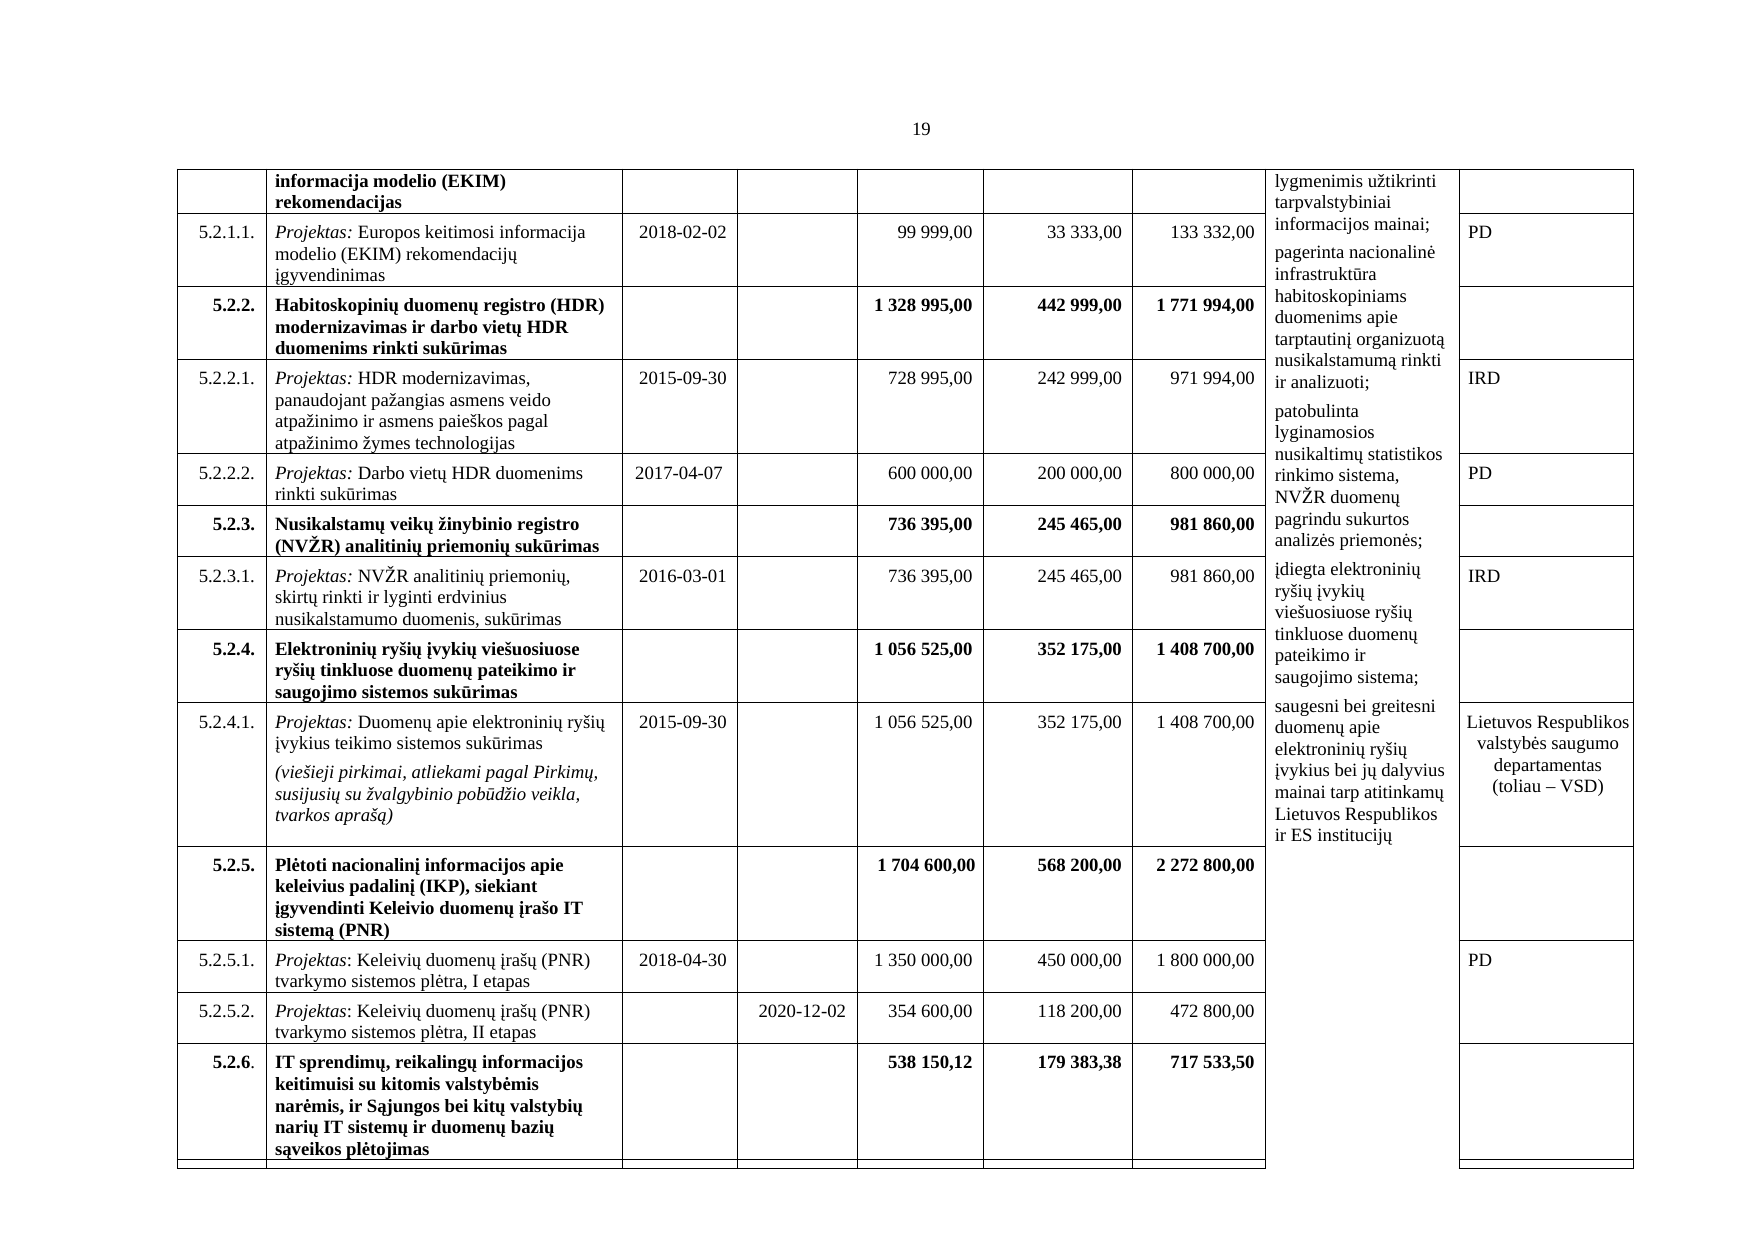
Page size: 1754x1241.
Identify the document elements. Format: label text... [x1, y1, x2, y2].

table_cell [1460, 847, 1633, 940]
table_cell Nusikalstamų veikų žinybinio registro (NVŽR) analitinių priemonių sukūrimas [267, 506, 622, 556]
table_cell 736 395,00 [858, 557, 983, 629]
table_cell [858, 1160, 983, 1167]
table_cell 1 771 994,00 [1133, 287, 1265, 359]
table_cell [1460, 170, 1633, 213]
table_cell PD [1460, 454, 1633, 505]
table_cell Projektas: Keleivių duomenų įrašų (PNR) tvarkymo sistemos plėtra, II etapas [267, 993, 622, 1043]
table_cell 2018-04-30 [623, 941, 737, 992]
table_cell Projektas: Duomenų apie elektroninių ryšių įvykius teikimo sistemos sukūrimas (viešieji pirkimai, atliekami pagal Pirkimų, susijusių su žvalgybinio pobūdžio veikla, tvarkos aprašą) [267, 703, 622, 846]
table_cell informacija modelio (EKIM) rekomendacijas [267, 170, 622, 213]
table_cell [738, 506, 857, 556]
table_cell [1460, 1044, 1633, 1159]
table_cell [984, 170, 1132, 213]
table_cell [1266, 1159, 1459, 1167]
table_cell [1460, 506, 1633, 556]
table_cell 2015-09-30 [623, 703, 737, 846]
table_cell [1133, 170, 1265, 213]
table_cell [738, 1160, 857, 1167]
table_cell 5.2.5.1. [178, 941, 266, 992]
table_cell IRD [1460, 557, 1633, 629]
table_cell [738, 454, 857, 505]
table_cell [858, 170, 983, 213]
table_cell Projektas: Keleivių duomenų įrašų (PNR) tvarkymo sistemos plėtra, I etapas [267, 941, 622, 992]
table_cell 5.2.2.2. [178, 454, 266, 505]
table_cell Projektas: Europos keitimosi informacija modelio (EKIM) rekomendacijų įgyvendinimas [267, 214, 622, 286]
table_cell 1 800 000,00 [1133, 941, 1265, 992]
table_cell 245 465,00 [984, 557, 1132, 629]
table_cell lygmenimis užtikrinti tarpvalstybiniai informacijos mainai; pagerinta nacionalinė infrastruktūra habitoskopiniams duomenims apie tarptautinį organizuotą nusikalstamumą rinkti ir analizuoti; patobulinta lyginamosios nusikaltimų statistikos rinkimo sistema, NVŽR duomenų pagrindu sukurtos analizės priemonės; įdiegta elektroninių ryšių įvykių viešuosiuose ryšių tinkluose duomenų pateikimo ir saugojimo sistema; saugesni bei greitesni duomenų apie elektroninių ryšių įvykius bei jų dalyvius mainai tarp atitinkamų Lietuvos Respublikos ir ES institucijų [1266, 170, 1459, 846]
table_cell [623, 506, 737, 556]
table_cell 5.2.3.1. [178, 557, 266, 629]
table_cell 472 800,00 [1133, 993, 1265, 1043]
table_cell 118 200,00 [984, 993, 1132, 1043]
table_cell 2017-04-07 [623, 454, 737, 505]
table_cell 2016-03-01 [623, 557, 737, 629]
table_cell 538 150,12 [858, 1044, 983, 1159]
table_cell [984, 1160, 1132, 1167]
table_cell 5.2.5. [178, 847, 266, 940]
table_cell 717 533,50 [1133, 1044, 1265, 1159]
table_cell Lietuvos Respublikos valstybės saugumo departamentas (toliau – VSD) [1460, 703, 1633, 846]
table_cell [623, 630, 737, 702]
table_cell 200 000,00 [984, 454, 1132, 505]
table_cell Projektas: Darbo vietų HDR duomenims rinkti sukūrimas [267, 454, 622, 505]
table_cell 242 999,00 [984, 360, 1132, 453]
table_cell 2015-09-30 [623, 360, 737, 453]
table_cell [1266, 846, 1459, 940]
table_cell [1460, 1160, 1633, 1167]
table_cell 1 350 000,00 [858, 941, 983, 992]
table_cell 99 999,00 [858, 214, 983, 286]
table_cell Plėtoti nacionalinį informacijos apie keleivius padalinį (IKP), siekiant įgyvendinti Keleivio duomenų įrašo IT sistemą (PNR) [267, 847, 622, 940]
table_cell 800 000,00 [1133, 454, 1265, 505]
table_cell [738, 170, 857, 213]
table_cell [623, 170, 737, 213]
table_cell [738, 360, 857, 453]
table_cell 1 056 525,00 [858, 703, 983, 846]
table_cell 450 000,00 [984, 941, 1132, 992]
table_cell 5.2.5.2. [178, 993, 266, 1043]
table_cell 245 465,00 [984, 506, 1132, 556]
table_cell IT sprendimų, reikalingų informacijos keitimuisi su kitomis valstybėmis narėmis, ir Sąjungos bei kitų valstybių narių IT sistemų ir duomenų bazių sąveikos plėtojimas [267, 1044, 622, 1159]
table_cell [623, 847, 737, 940]
table_cell 352 175,00 [984, 630, 1132, 702]
table_cell 5.2.2. [178, 287, 266, 359]
table_cell Projektas: NVŽR analitinių priemonių, skirtų rinkti ir lyginti erdvinius nusikalstamumo duomenis, sukūrimas [267, 557, 622, 629]
table_cell 736 395,00 [858, 506, 983, 556]
table_cell 1 408 700,00 [1133, 630, 1265, 702]
table_cell [738, 214, 857, 286]
table_cell 600 000,00 [858, 454, 983, 505]
table_cell Projektas: HDR modernizavimas, panaudojant pažangias asmens veido atpažinimo ir asmens paieškos pagal atpažinimo žymes technologijas [267, 360, 622, 453]
table_cell 179 383,38 [984, 1044, 1132, 1159]
table_cell 981 860,00 [1133, 506, 1265, 556]
table_cell [1460, 992, 1633, 1043]
table_cell [1460, 287, 1633, 359]
table_cell [1266, 992, 1459, 1043]
table_cell 1 704 600,00 [858, 847, 983, 940]
table_cell 5.2.2.1. [178, 360, 266, 453]
table_cell 2018-02-02 [623, 214, 737, 286]
table_cell 1 408 700,00 [1133, 703, 1265, 846]
table_cell [738, 941, 857, 992]
table_cell 133 332,00 [1133, 214, 1265, 286]
table_cell Elektroninių ryšių įvykių viešuosiuose ryšių tinkluose duomenų pateikimo ir saugojimo sistemos sukūrimas [267, 630, 622, 702]
table_cell [623, 287, 737, 359]
table_cell 728 995,00 [858, 360, 983, 453]
table_cell 5.2.3. [178, 506, 266, 556]
table_cell 352 175,00 [984, 703, 1132, 846]
table_cell [623, 993, 737, 1043]
table_cell 981 860,00 [1133, 557, 1265, 629]
table_cell IRD [1460, 360, 1633, 453]
table_cell [738, 847, 857, 940]
table_cell 2 272 800,00 [1133, 847, 1265, 940]
table_cell [1460, 630, 1633, 702]
table_cell [178, 1160, 266, 1167]
table_cell 33 333,00 [984, 214, 1132, 286]
table_cell [1133, 1160, 1265, 1167]
table_cell 354 600,00 [858, 993, 983, 1043]
table_cell 568 200,00 [984, 847, 1132, 940]
table_cell [623, 1160, 737, 1167]
table_cell 5.2.4.1. [178, 703, 266, 846]
table_cell [738, 703, 857, 846]
table_cell [738, 557, 857, 629]
table_cell PD [1460, 214, 1633, 286]
table_cell Habitoskopinių duomenų registro (HDR) modernizavimas ir darbo vietų HDR duomenims rinkti sukūrimas [267, 287, 622, 359]
table_cell [738, 630, 857, 702]
table_cell [738, 287, 857, 359]
table_cell 1 328 995,00 [858, 287, 983, 359]
table_cell [623, 1044, 737, 1159]
table_cell PD [1460, 941, 1633, 992]
table_cell 5.2.6. [178, 1044, 266, 1159]
table_cell 2020-12-02 [738, 993, 857, 1043]
table_cell [1266, 940, 1459, 992]
table_cell 5.2.4. [178, 630, 266, 702]
table_cell [1266, 1043, 1459, 1159]
table_cell 5.2.1.1. [178, 214, 266, 286]
table_cell [738, 1044, 857, 1159]
table_cell 442 999,00 [984, 287, 1132, 359]
table_cell 971 994,00 [1133, 360, 1265, 453]
table_cell 1 056 525,00 [858, 630, 983, 702]
table_cell [178, 170, 266, 213]
